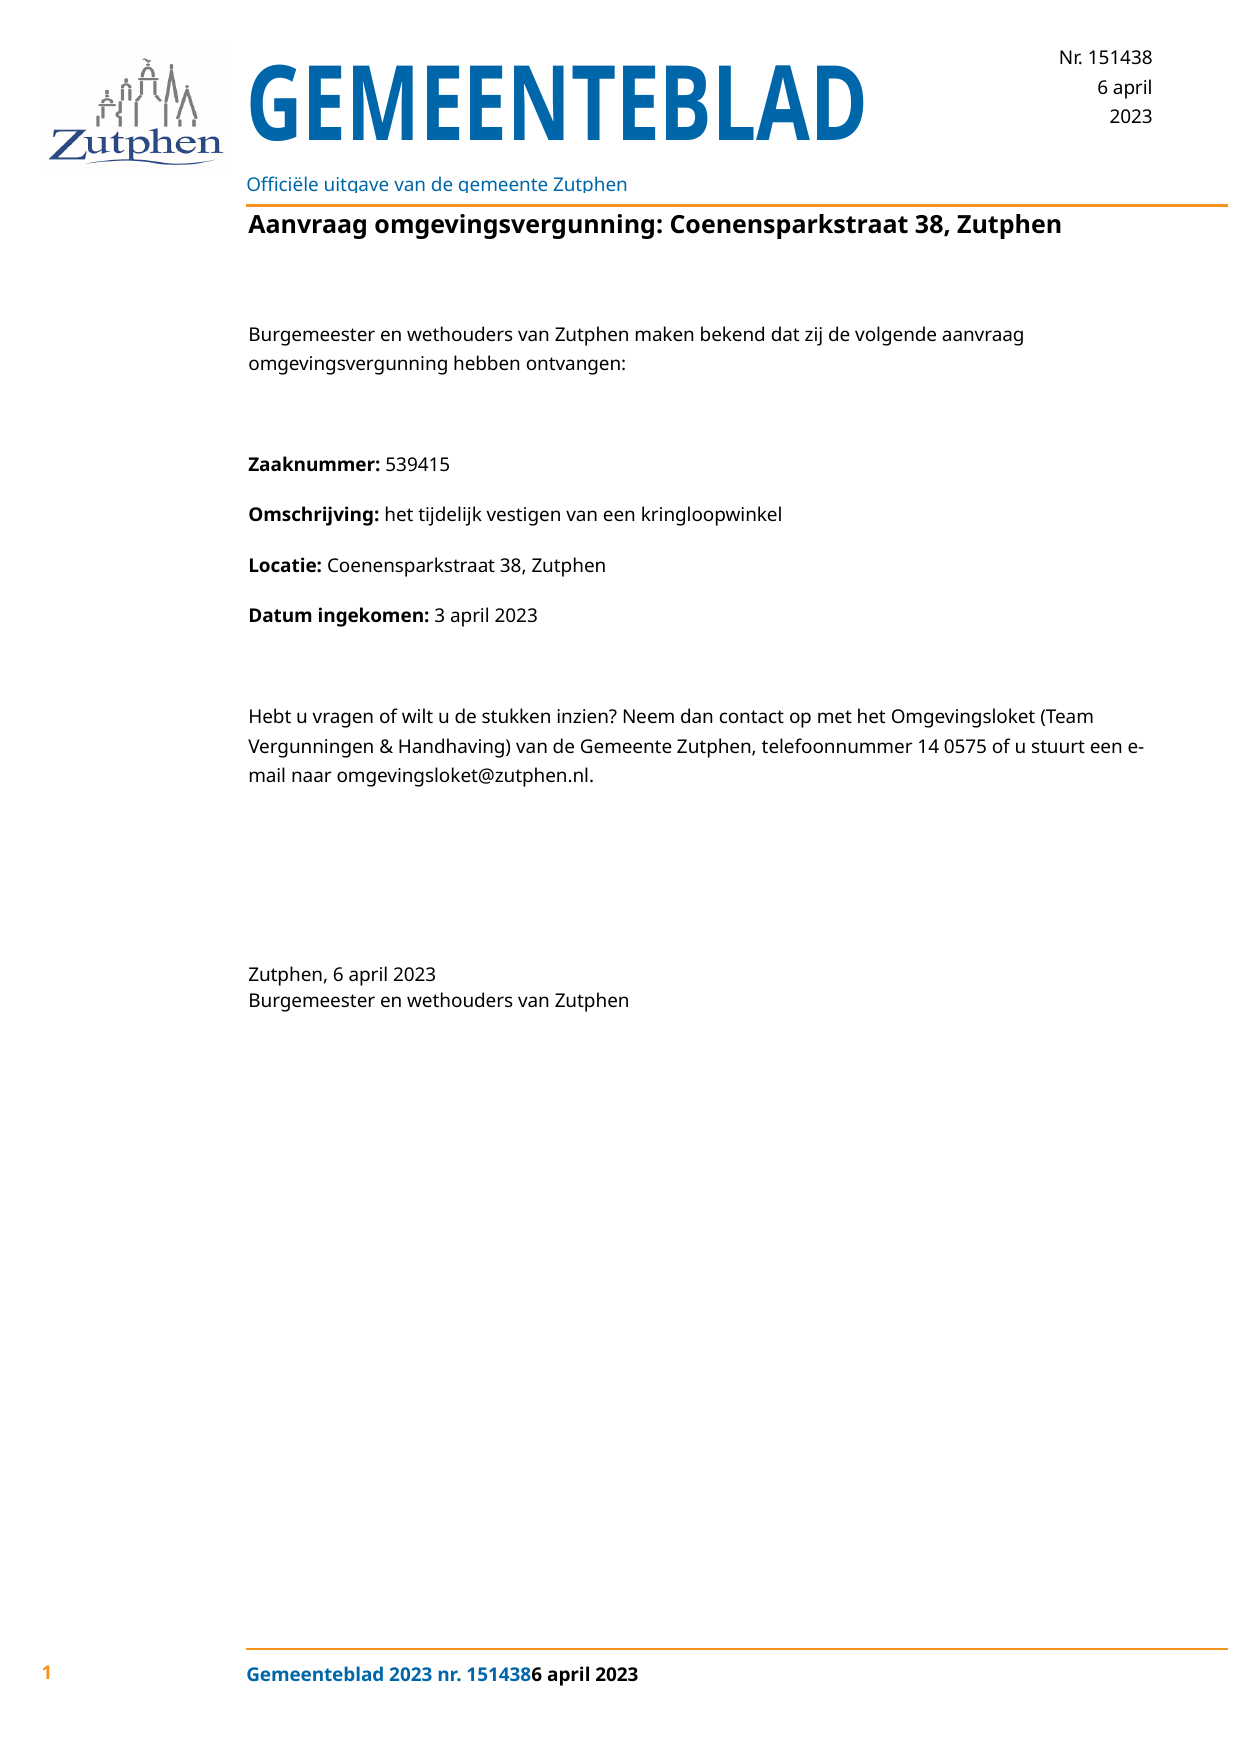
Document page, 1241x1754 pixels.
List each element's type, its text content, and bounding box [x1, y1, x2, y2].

text Burgemeester en wethouders van Zutphen maken bekend dat zij de volgende aanvraag omgevingsvergunning hebben ontvangen: [248, 321, 1152, 376]
text Datum ingekomen: 3 april 2023 [248, 602, 1152, 628]
text Aanvraag omgevingsvergunning: Coenensparkstraat 38, Zutphen [248, 207, 1152, 241]
text Zutphen, 6 april 2023 [248, 961, 1152, 987]
text Locatie: Coenensparkstraat 38, Zutphen [248, 552, 1152, 578]
text Zaaknummer: 539415 [248, 451, 1152, 477]
text Omschrijving: het tijdelijk vestigen van een kringloopwinkel [248, 502, 1152, 527]
text Hebt u vragen of wilt u de stukken inzien? Neem dan contact op met het Omgevingsloket (Team Vergunningen & Handhaving) van de Gemeente Zutphen, telefoonnummer 14 0575 of u stuurt een e-mail naar omgevingsloket@zutphen.nl. [248, 703, 1152, 788]
picture [41, 47, 231, 172]
text Burgemeester en wethouders van Zutphen [248, 987, 1152, 1013]
